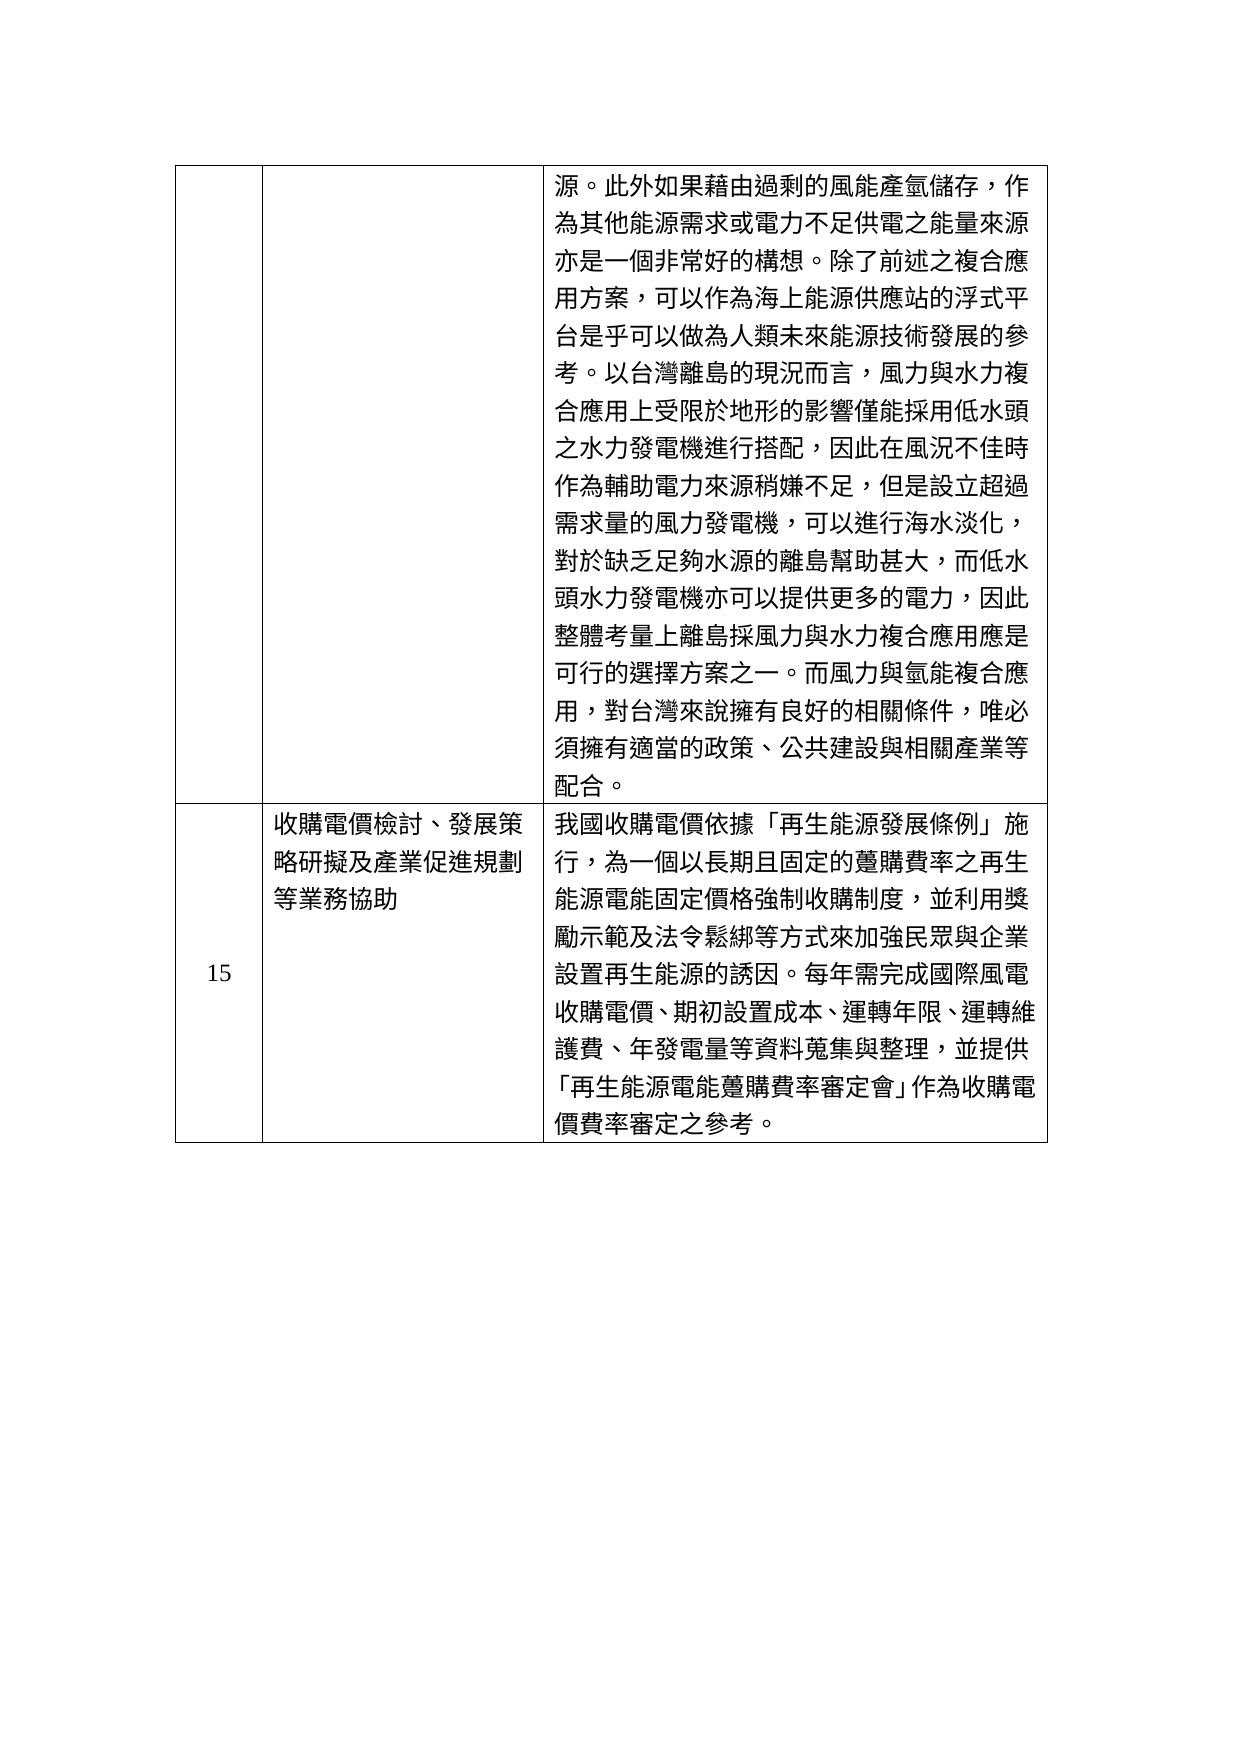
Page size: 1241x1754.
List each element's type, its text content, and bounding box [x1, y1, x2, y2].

table_cell 我國收購電價依據「再生能源發展條例」施行，為一個以長期且固定的躉購費率之再生能源電能固定價格強制收購制度，並利用獎勵示範及法令鬆綁等方式來加強民眾與企業設置再生能源的誘因。每年需完成國際風電收購電價、期初設置成本、運轉年限、運轉維護費、年發電量等資料蒐集與整理，並提供「再生能源電能躉購費率審定會」作為收購電價費率審定之參考。 [544, 804, 1047, 1142]
table_cell 15 [176, 804, 262, 1142]
table_cell 源。此外如果藉由過剩的風能產氫儲存，作為其他能源需求或電力不足供電之能量來源亦是一個非常好的構想。除了前述之複合應用方案，可以作為海上能源供應站的浮式平台是乎可以做為人類未來能源技術發展的參考。以台灣離島的現況而言，風力與水力複合應用上受限於地形的影響僅能採用低水頭之水力發電機進行搭配，因此在風況不佳時作為輔助電力來源稍嫌不足，但是設立超過需求量的風力發電機，可以進行海水淡化，對於缺乏足夠水源的離島幫助甚大，而低水頭水力發電機亦可以提供更多的電力，因此整體考量上離島採風力與水力複合應用應是可行的選擇方案之一。而風力與氫能複合應用，對台灣來說擁有良好的相關條件，唯必須擁有適當的政策、公共建設與相關產業等配合。 [544, 166, 1047, 803]
table_cell 收購電價檢討、發展策略研擬及產業促進規劃等業務協助 [263, 804, 543, 1142]
table_cell [176, 166, 262, 803]
table_cell [263, 166, 543, 803]
